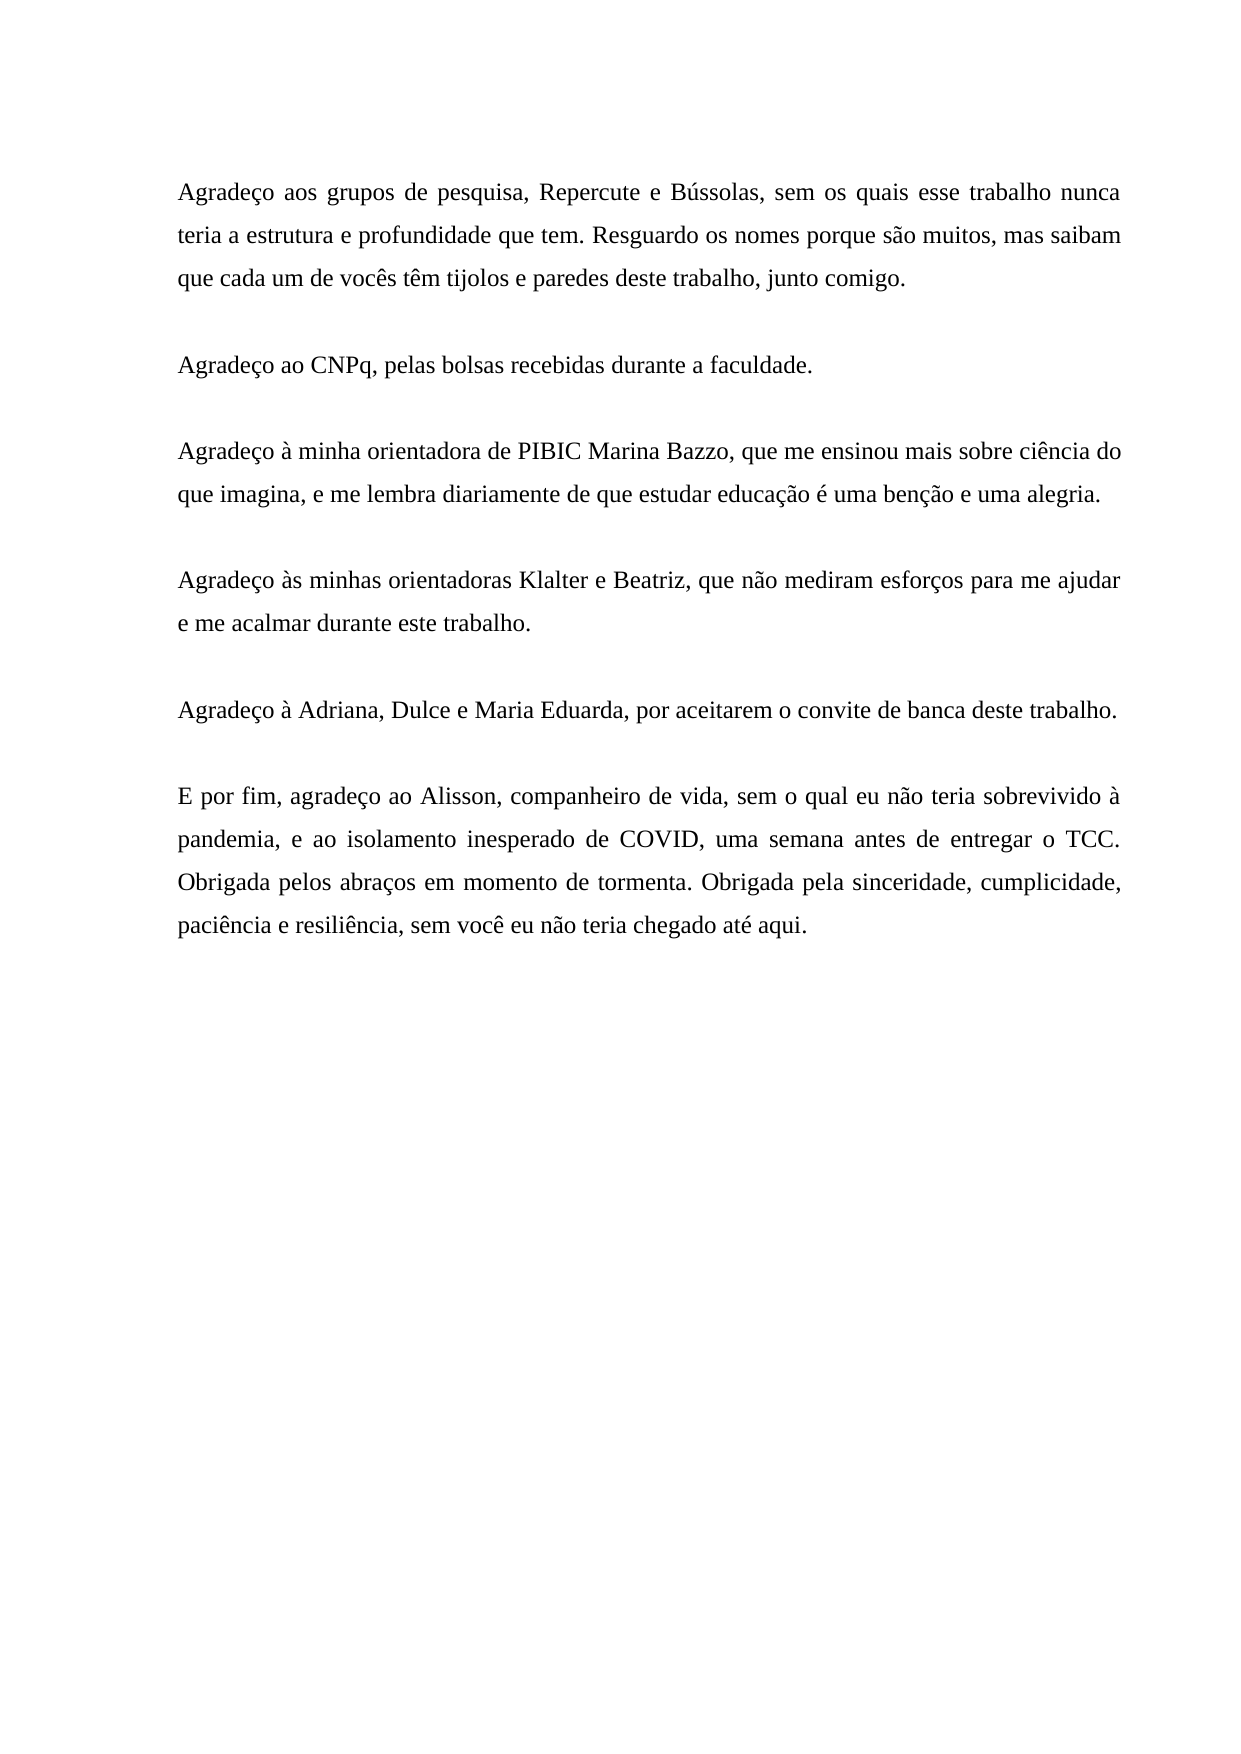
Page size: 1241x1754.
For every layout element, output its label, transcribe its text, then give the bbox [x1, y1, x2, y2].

text Agradeço aos grupos de pesquisa, Repercute e Bússolas, sem os quais esse trabalho nunca teria a estrutura e profundidade que tem. Resguardo os nomes porque são muitos, mas saibam que cada um de vocês têm tijolos e paredes deste trabalho, junto comigo. [177, 177, 1122, 292]
text E por fim, agradeço ao Alisson, companheiro de vida, sem o qual eu não teria sobrevivido à pandemia, e ao isolamento inesperado de COVID, uma semana antes de entregar o TCC. Obrigada pelos abraços em momento de tormenta. Obrigada pela sinceridade, cumplicidade, paciência e resiliência, sem você eu não teria chegado até aqui. [177, 781, 1122, 939]
text Agradeço à minha orientadora de PIBIC Marina Bazzo, que me ensinou mais sobre ciência do que imagina, e me lembra diariamente de que estudar educação é uma benção e uma alegria. [177, 436, 1122, 508]
text Agradeço à Adriana, Dulce e Maria Eduarda, por aceitarem o convite de banca deste trabalho. [177, 695, 1122, 723]
text Agradeço ao CNPq, pelas bolsas recebidas durante a faculdade. [177, 350, 1122, 378]
text Agradeço às minhas orientadoras Klalter e Beatriz, que não mediram esforços para me ajudar e me acalmar durante este trabalho. [177, 565, 1122, 637]
